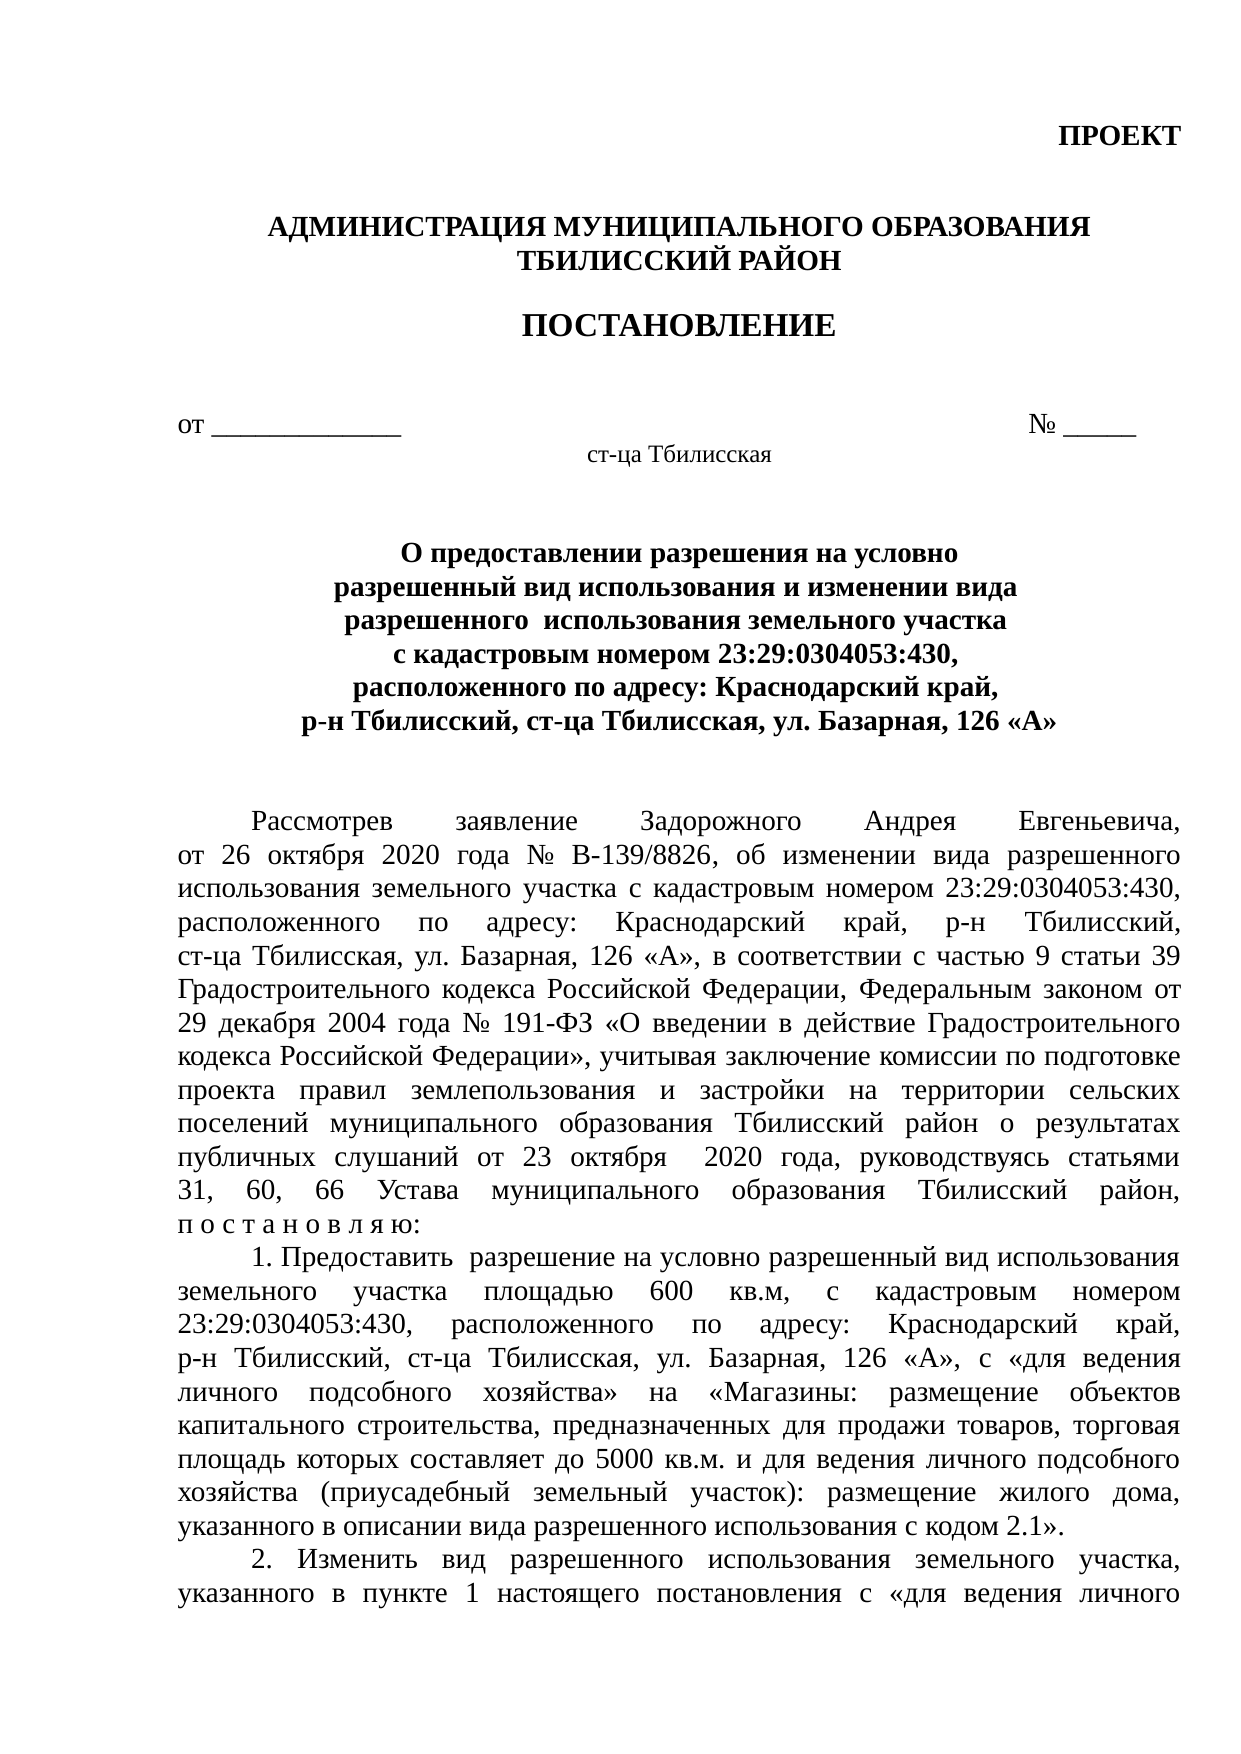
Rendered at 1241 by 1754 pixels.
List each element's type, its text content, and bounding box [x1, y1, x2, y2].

text Рассмотрев заявление Задорожного Андрея Евгеньевича, от 26 октября 2020 года № В-139/8826, об изменении вида разрешенного использования земельного участка с кадастровым номером 23:29:0304053:430, расположенного по адресу: Краснодарский край, р-н Тбилисский, ст-ца Тбилисская, ул. Базарная, 126 «А», в соответствии с частью 9 статьи 39 Градостроительного кодекса Российской Федерации, Федеральным законом от 29 декабря 2004 года № 191-ФЗ «О введении в действие Градостроительного кодекса Российской Федерации», учитывая заключение комиссии по подготовке проекта правил землепользования и застройки на территории сельских поселений муниципального образования Тбилисский район о результатах публичных слушаний от 23 октября 2020 года, руководствуясь статьями 31, 60, 66 Устава муниципального образования Тбилисский район, п о с т а н о в л я ю: [177, 803, 1181, 1239]
text разрешенный вид использования и изменении вида [177, 569, 1181, 602]
text р-н Тбилисский, ст-ца Тбилисская, ул. Базарная, 126 «А» [177, 703, 1181, 736]
text ст-ца Тбилисская [177, 439, 1181, 468]
text 1. Предоставить разрешение на условно разрешенный вид использования земельного участка площадью 600 кв.м, с кадастровым номером 23:29:0304053:430, расположенного по адресу: Краснодарский край, р-н Тбилисский, ст-ца Тбилисская, ул. Базарная, 126 «А», с «для ведения личного подсобного хозяйства» на «Магазины: размещение объектов капитального строительства, предназначенных для продажи товаров, торговая площадь которых составляет до 5000 кв.м. и для ведения личного подсобного хозяйства (приусадебный земельный участок): размещение жилого дома, указанного в описании вида разрешенного использования с кодом 2.1». [177, 1239, 1181, 1541]
text О предоставлении разрешения на условно [177, 535, 1181, 569]
text 2. Изменить вид разрешенного использования земельного участка, указанного в пункте 1 настоящего постановления с «для ведения личного [177, 1541, 1181, 1608]
text расположенного по адресу: Краснодарский край, [177, 669, 1181, 703]
text разрешенного использования земельного участка [177, 602, 1181, 636]
text ПОСТАНОВЛЕНИЕ [177, 305, 1181, 343]
text от _____________ № _____ [177, 406, 1181, 439]
text ТБИЛИССКИЙ РАЙОН [177, 243, 1181, 276]
text АДМИНИСТРАЦИЯ МУНИЦИПАЛЬНОГО ОБРАЗОВАНИЯ [177, 209, 1181, 243]
text с кадастровым номером 23:29:0304053:430, [177, 636, 1181, 669]
text ПРОЕКТ [177, 118, 1181, 152]
